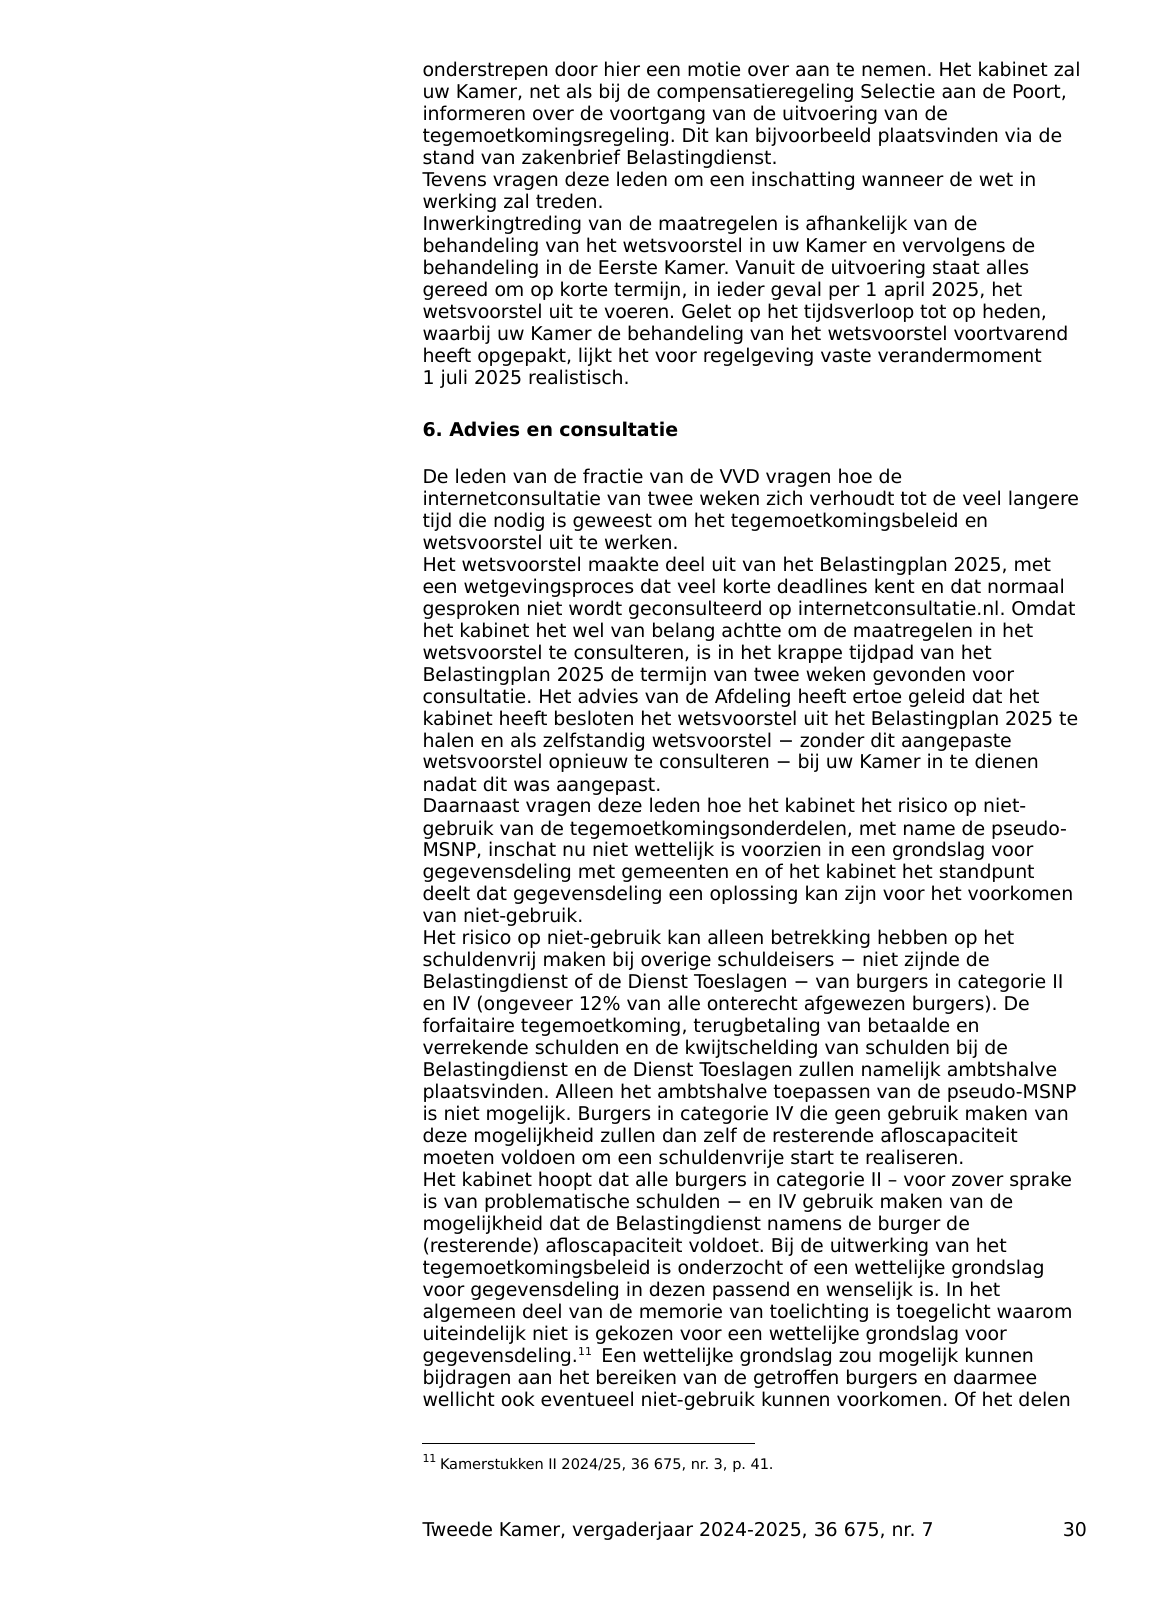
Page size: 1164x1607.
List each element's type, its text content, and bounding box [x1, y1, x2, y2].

text Het risico op niet-gebruik kan alleen betrekking hebben op het schuldenvrij maken bij overige schuldeisers − niet zijnde de Belastingdienst of de Dienst Toeslagen − van burgers in categorie II en IV (ongeveer 12% van alle onterecht afgewezen burgers). De forfaitaire tegemoetkoming, terugbetaling van betaalde en verrekende schulden en de kwijtschelding van schulden bij de Belastingdienst en de Dienst Toeslagen zullen namelijk ambtshalve plaatsvinden. Alleen het ambtshalve toepassen van de pseudo-MSNP is niet mogelijk. Burgers in categorie IV die geen gebruik maken van deze mogelijkheid zullen dan zelf de resterende afloscapaciteit moeten voldoen om een schuldenvrije start te realiseren. [422, 927, 1087, 1169]
text Inwerkingtreding van de maatregelen is afhankelijk van de behandeling van het wetsvoorstel in uw Kamer en vervolgens de behandeling in de Eerste Kamer. Vanuit de uitvoering staat alles gereed om op korte termijn, in ieder geval per 1 april 2025, het wetsvoorstel uit te voeren. Gelet op het tijdsverloop tot op heden, waarbij uw Kamer de behandeling van het wetsvoorstel voortvarend heeft opgepakt, lijkt het voor regelgeving vaste verandermoment 1 juli 2025 realistisch. [422, 213, 1087, 389]
text Daarnaast vragen deze leden hoe het kabinet het risico op niet-gebruik van de tegemoetkomingsonderdelen, met name de pseudo-MSNP, inschat nu niet wettelijk is voorzien in een grondslag voor gegevensdeling met gemeenten en of het kabinet het standpunt deelt dat gegevensdeling een oplossing kan zijn voor het voorkomen van niet-gebruik. [422, 795, 1087, 927]
text onderstrepen door hier een motie over aan te nemen. Het kabinet zal uw Kamer, net als bij de compensatieregeling Selectie aan de Poort, informeren over de voortgang van de uitvoering van de tegemoetkomingsregeling. Dit kan bijvoorbeeld plaatsvinden via de stand van zakenbrief Belastingdienst. [422, 59, 1087, 169]
text Het kabinet hoopt dat alle burgers in categorie II – voor zover sprake is van problematische schulden − en IV gebruik maken van de mogelijkheid dat de Belastingdienst namens de burger de (resterende) afloscapaciteit voldoet. Bij de uitwerking van het tegemoetkomingsbeleid is onderzocht of een wettelijke grondslag voor gegevensdeling in dezen passend en wenselijk is. In het algemeen deel van de memorie van toelichting is toegelicht waarom uiteindelijk niet is gekozen voor een wettelijke grondslag voor gegevensdeling. Een wettelijke grondslag zou mogelijk kunnen bijdragen aan het bereiken van de getroffen burgers en daarmee wellicht ook eventueel niet-gebruik kunnen voorkomen. Of het delen [422, 1169, 1087, 1411]
text De leden van de fractie van de VVD vragen hoe de internetconsultatie van twee weken zich verhoudt tot de veel langere tijd die nodig is geweest om het tegemoetkomingsbeleid en wetsvoorstel uit te werken. [422, 466, 1087, 554]
subtitle 6. Advies en consultatie [422, 419, 1087, 441]
text Tevens vragen deze leden om een inschatting wanneer de wet in werking zal treden. [422, 169, 1087, 213]
text Kamerstukken II 2024/25, 36 675, nr. 3, p. 41. [422, 1452, 1087, 1474]
text Het wetsvoorstel maakte deel uit van het Belastingplan 2025, met een wetgevingsproces dat veel korte deadlines kent en dat normaal gesproken niet wordt geconsulteerd op internetconsultatie.nl. Omdat het kabinet het wel van belang achtte om de maatregelen in het wetsvoorstel te consulteren, is in het krappe tijdpad van het Belastingplan 2025 de termijn van twee weken gevonden voor consultatie. Het advies van de Afdeling heeft ertoe geleid dat het kabinet heeft besloten het wetsvoorstel uit het Belastingplan 2025 te halen en als zelfstandig wetsvoorstel − zonder dit aangepaste wetsvoorstel opnieuw te consulteren − bij uw Kamer in te dienen nadat dit was aangepast. [422, 554, 1087, 795]
